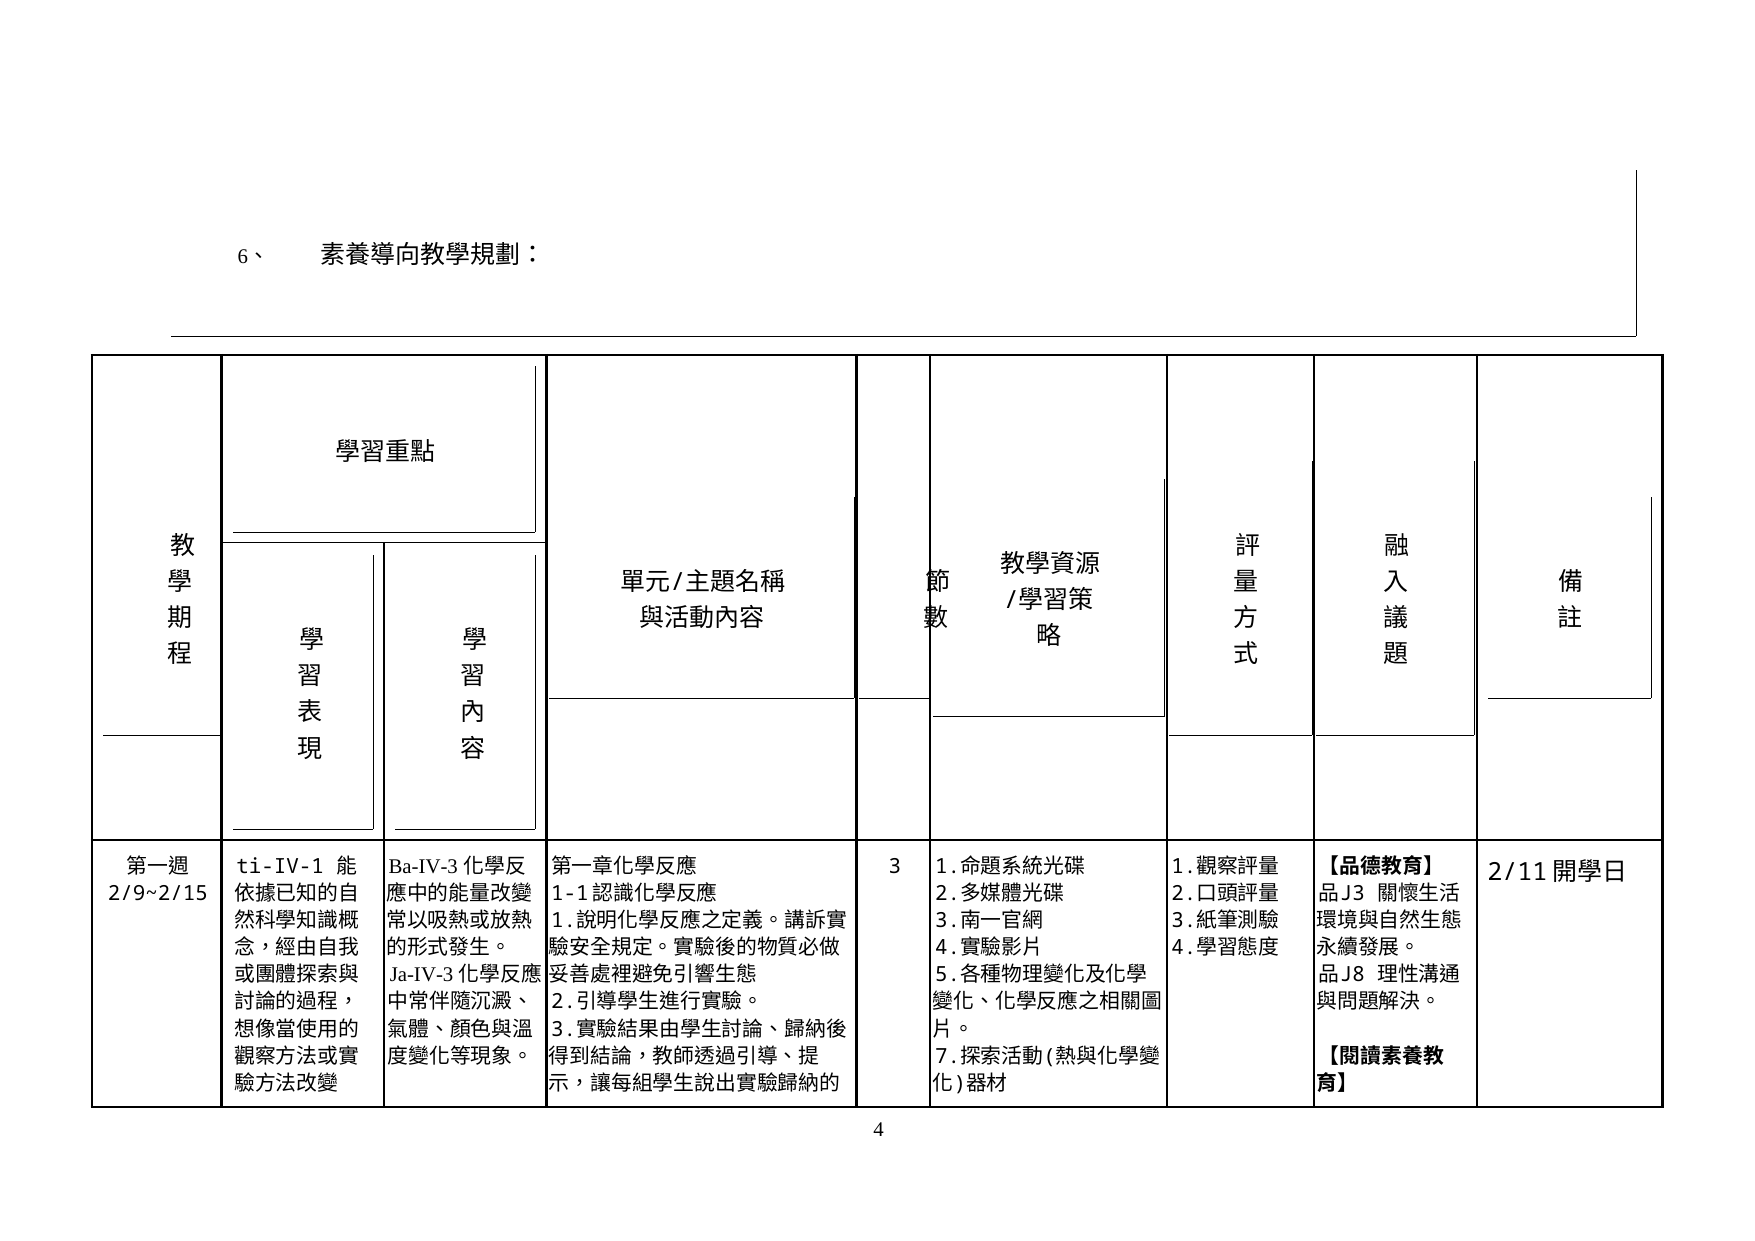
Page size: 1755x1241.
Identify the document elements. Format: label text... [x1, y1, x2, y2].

table_header 教學資源/學習策略 [931, 356, 1166, 839]
table_cell 1.觀察評量 2.口頭評量 3.紙筆測驗 4.學習態度 [1168, 841, 1313, 1106]
table_header 教學期程 [93, 356, 220, 839]
table_header 節數 [858, 356, 929, 839]
table_cell 1.命題系統光碟 2.多媒體光碟 3.南一官網 4.實驗影片 5.各種物理變化及化學變化、化學反應之相關圖片。 7.探索活動(熱與化學變化)器材 [931, 841, 1166, 1106]
table_cell 第一週 2/9~2/15 [93, 841, 220, 1106]
table_cell ti-IV-1 能依據已知的自然科學知識概念，經由自我或團體探索與討論的過程，想像當使用的觀察方法或實驗方法改變 [223, 841, 383, 1106]
table_cell 學習表現 [223, 543, 383, 839]
table_header 備註 [1478, 356, 1661, 839]
table_cell 第一章化學反應 1-1認識化學反應 1.說明化學反應之定義。講訴實驗安全規定。實驗後的物質必做妥善處裡避免引響生態 2.引導學生進行實驗。 3.實驗結果由學生討論、歸納後得到結論，教師透過引導、提示，讓每組學生說出實驗歸納的 [548, 841, 855, 1106]
table_header 學習重點 [223, 356, 545, 542]
table_cell 3 [858, 841, 929, 1106]
list 素養導向教學規劃： [171, 170, 1636, 336]
table_cell 【品德教育】 品J3 關懷生活環境與自然生態永續發展。 品J8 理性溝通與問題解決。 【閱讀素養教育】 [1315, 841, 1476, 1106]
table_cell 2/11開學日 [1478, 841, 1661, 1106]
table_header 評量方式 [1168, 356, 1313, 839]
table_header 融入議題 [1315, 356, 1476, 839]
table_cell 學習內容 [385, 543, 545, 839]
table_cell Ba-IV-3 化學反應中的能量改變常以吸熱或放熱的形式發生。 Ja-IV-3 化學反應中常伴隨沉澱、氣體、顏色與溫度變化等現象。 [385, 841, 545, 1106]
table_header 單元/主題名稱與活動內容 [548, 356, 855, 839]
